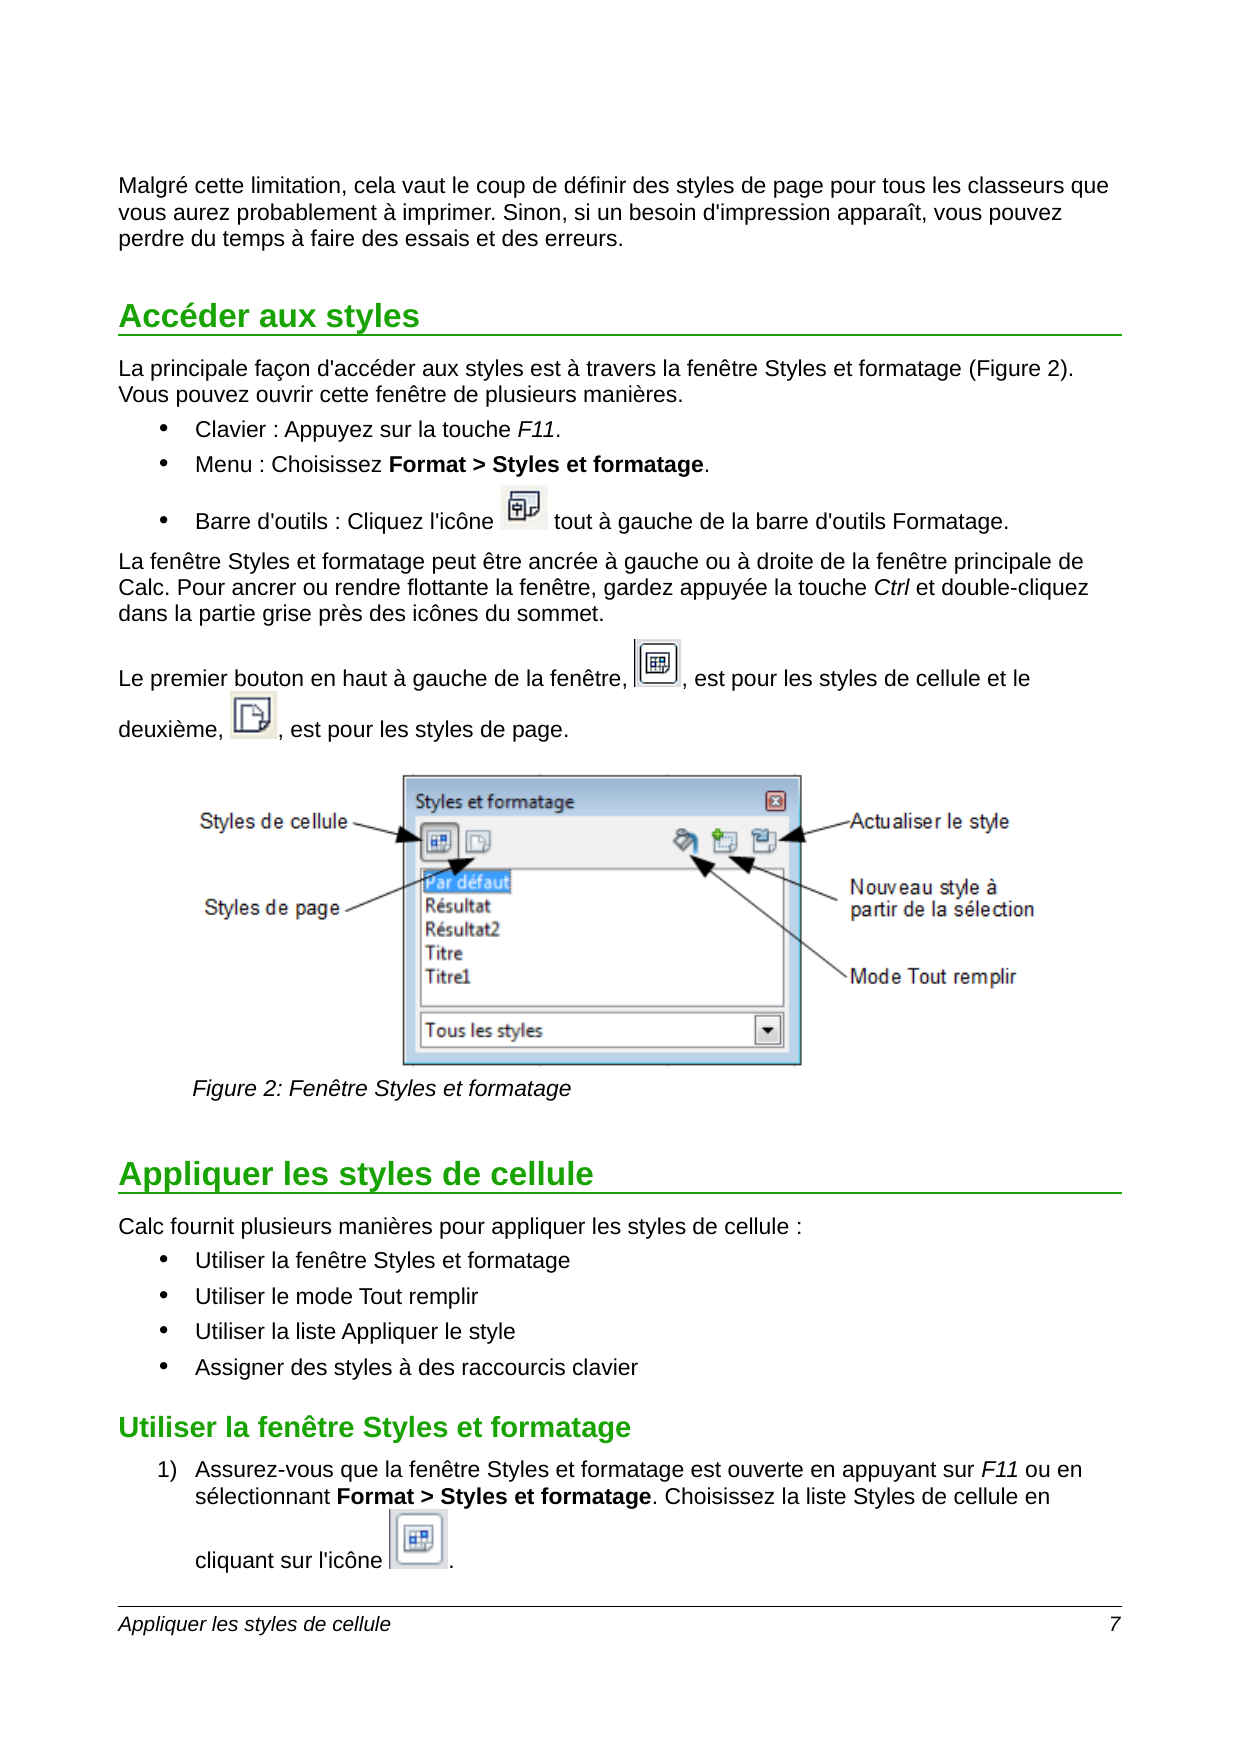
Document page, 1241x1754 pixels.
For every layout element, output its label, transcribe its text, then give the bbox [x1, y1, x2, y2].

text Malgré cette limitation, cela vaut le coup de définir des styles de page pour tous les classeurs que vous aurez probablement à imprimer. Sinon, si un besoin d'impression apparaît, vous pouvez perdre du temps à faire des essais et des erreurs. [118, 172, 1122, 251]
text Le premier bouton en haut à gauche de la fenêtre, , est pour les styles de cellule et le deuxième, , est pour les styles de page. [118, 639, 1122, 742]
picture [500, 485, 548, 530]
text La fenêtre Styles et formatage peut être ancrée à gauche ou à droite de la fenêtre principale de Calc. Pour ancrer ou rendre flottante la fenêtre, gardez appuyée la touche Ctrl et double-cliquez dans la partie grise près des icônes du sommet. [118, 548, 1122, 627]
text Figure 2: Fenêtre Styles et formatage [192, 1075, 1048, 1101]
subtitle Appliquer les styles de cellule [118, 1153, 1122, 1192]
picture [634, 639, 682, 687]
picture [192, 767, 1049, 1075]
list La principale façon d'accéder aux styles est à travers la fenêtre Styles et formatage (Figure 2). Vous pouvez ouvrir cette fenêtre de plusieurs manières. [118, 355, 1122, 408]
list Utiliser la liste Appliquer le style [156, 1317, 1122, 1346]
list Clavier : Appuyez sur la touche F11. [156, 414, 1122, 443]
list Utiliser la fenêtre Styles et formatage [156, 1246, 1122, 1275]
list Menu : Choisissez Format > Styles et formatage. [156, 450, 1122, 479]
subtitle Utiliser la fenêtre Styles et formatage [118, 1410, 1122, 1444]
list Utiliser le mode Tout remplir [156, 1281, 1122, 1310]
list Barre d'outils : Cliquez l'icône tout à gauche de la barre d'outils Formatage. [156, 485, 1122, 535]
list Assurez-vous que la fenêtre Styles et formatage est ouverte en appuyant sur F11 ou en sélectionnant Format > Styles et formatage. Choisissez la liste Styles de cellule en cliquant sur l'icône . [177, 1456, 1122, 1573]
list Calc fournit plusieurs manières pour appliquer les styles de cellule : [118, 1213, 1122, 1239]
list Assigner des styles à des raccourcis clavier [156, 1352, 1122, 1381]
subtitle Accéder aux styles [118, 296, 1122, 334]
picture [389, 1509, 449, 1569]
picture [230, 691, 278, 739]
